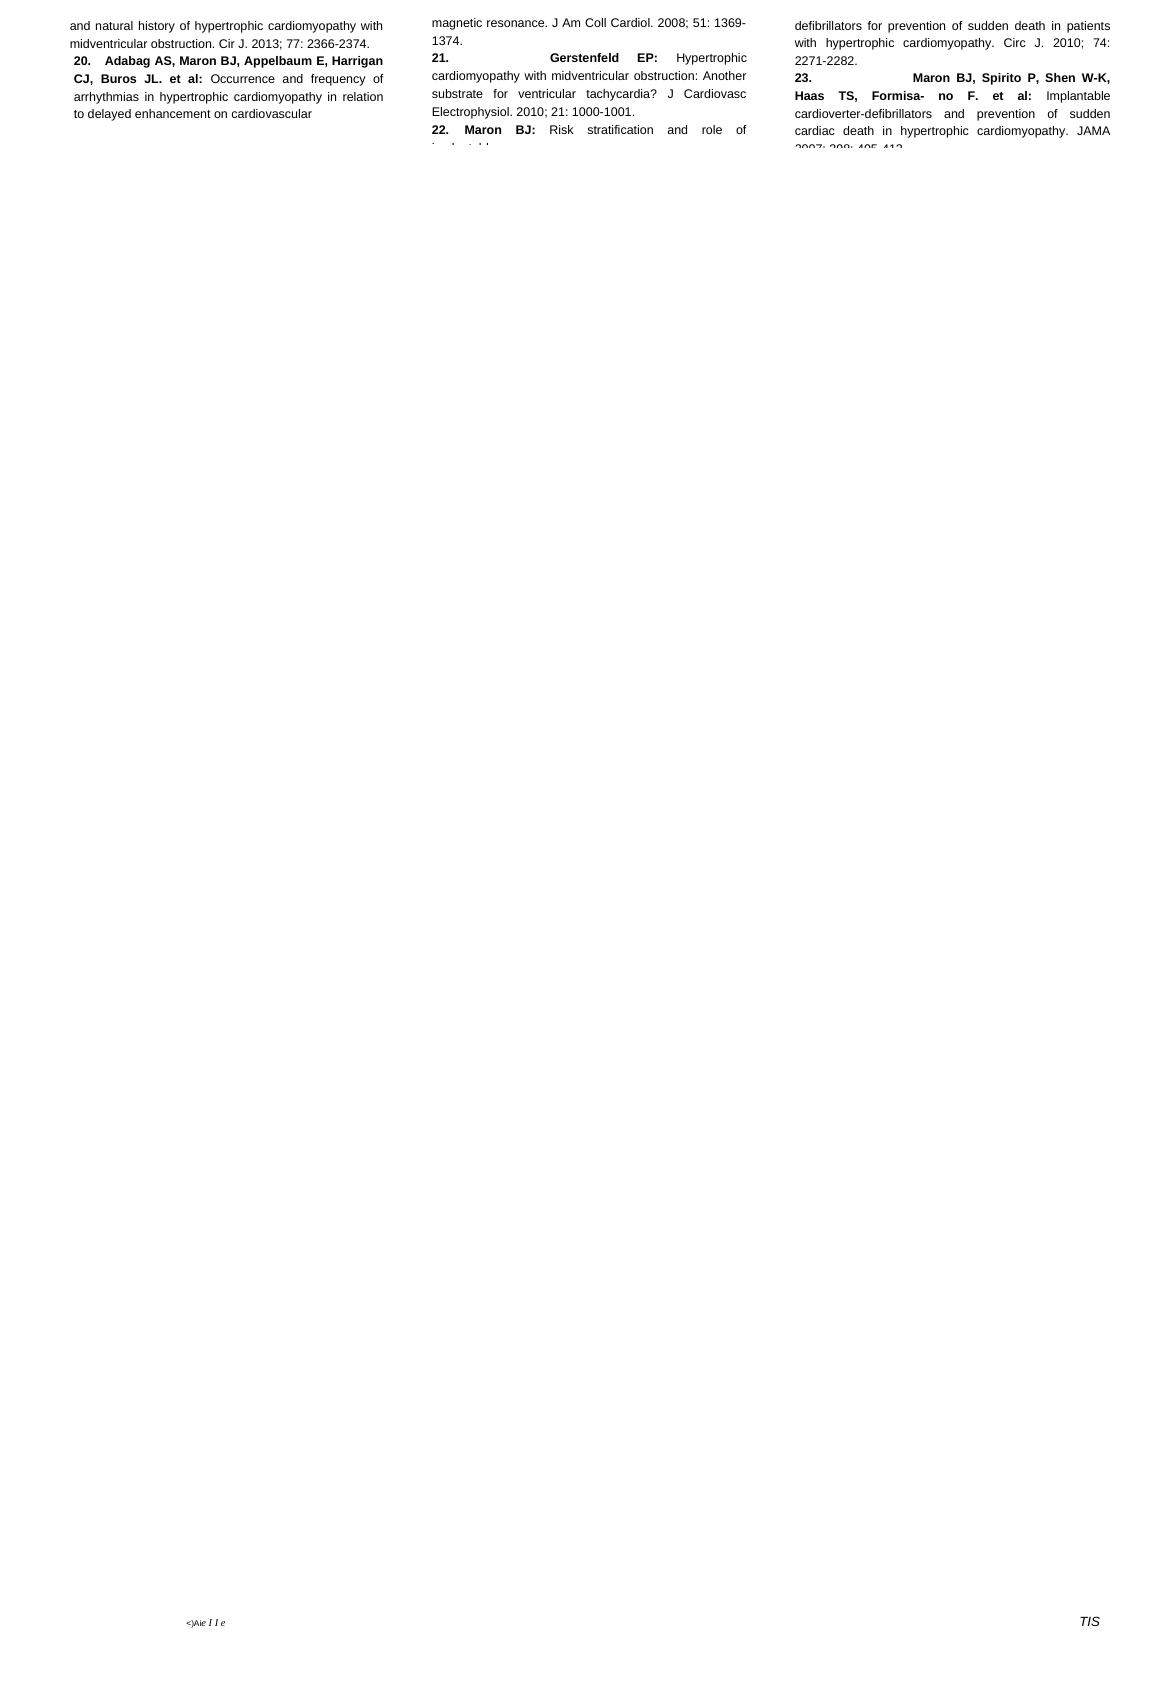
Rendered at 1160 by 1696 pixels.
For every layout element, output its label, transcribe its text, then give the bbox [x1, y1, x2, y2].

text tis [1079, 1610, 1109, 1629]
list Gerstenfeld EP: Hypertrophic cardiomyopathy with midventricular obstruction: Another substrate for ventricular tachycardia? J Cardiovasc Electrophysiol. 2010; 21: 1000-1001. [432, 51, 747, 119]
text defibrillators for prevention of sudden death in patients with hypertrophic cardiomyopathy. Circ J. 2010; 74: 2271-2282. [794, 18, 1111, 68]
list Maron BJ, Spirito P, Shen W-K, Haas TS, Formisa- no F. et al: Implantable cardioverter-defibrillators and prevention of sudden cardiac death in hypertrophic cardiomyopathy. JAMA 2007; 298: 405-412. [794, 71, 1111, 148]
text and natural history of hypertrophic cardiomyopathy with midventricular obstruction. Cir J. 2013; 77: 2366-2374. [69, 19, 384, 51]
text magnetic resonance. J Am Coll Cardiol. 2008; 51: 1369-1374. [432, 15, 747, 48]
list Adabag AS, Maron BJ, Appelbaum E, Harrigan CJ, Buros JL. et al: Occurrence and frequency of arrhythmias in hypertrophic cardiomyopathy in relation to delayed enhancement on cardiovascular [74, 54, 384, 121]
list Maron BJ: Risk stratification and role of implantable [432, 123, 747, 145]
text <)Aie I I e [186, 1616, 273, 1628]
